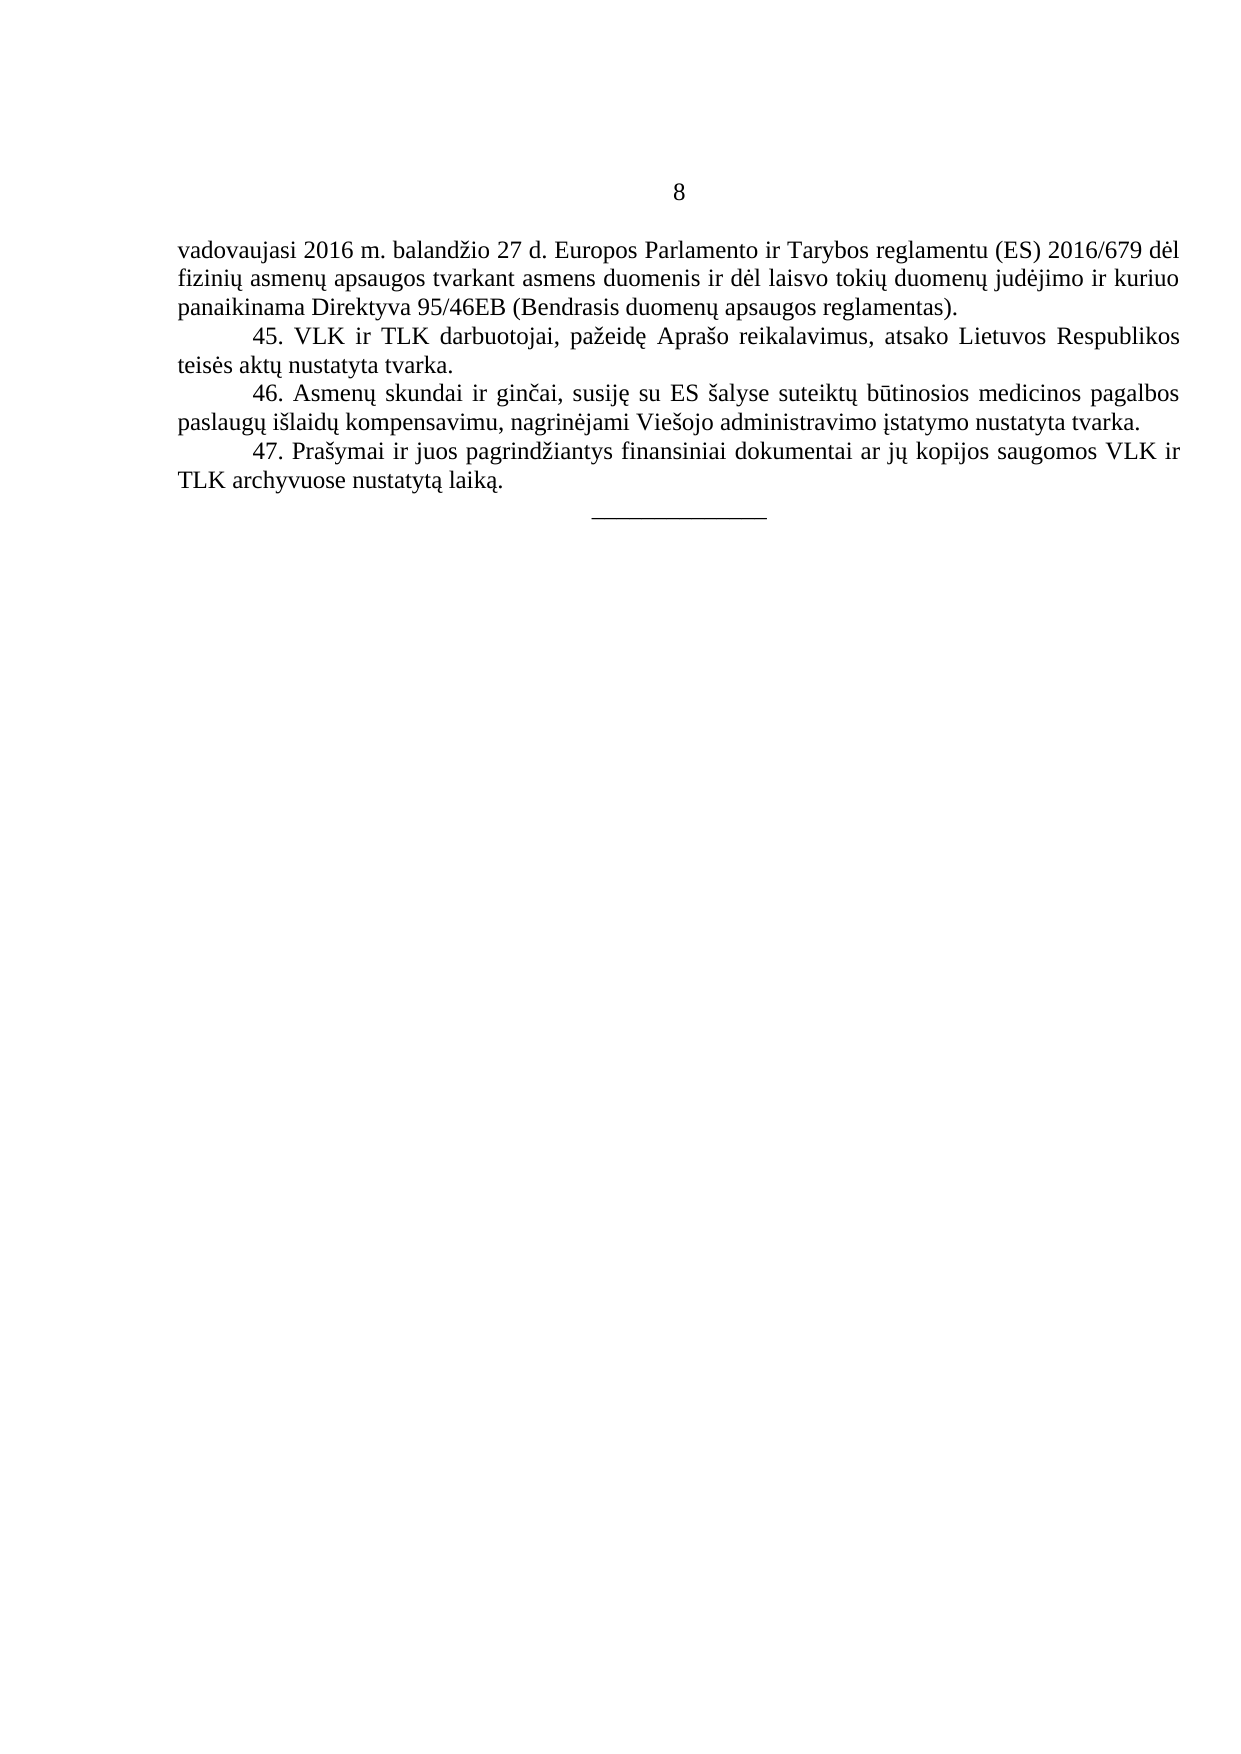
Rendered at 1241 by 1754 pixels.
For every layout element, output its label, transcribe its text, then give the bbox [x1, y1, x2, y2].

text 45. VLK ir TLK darbuotojai, pažeidę Aprašo reikalavimus, atsako Lietuvos Respublikos teisės aktų nustatyta tvarka. [177, 321, 1181, 378]
text ______________ [177, 493, 1181, 522]
text 47. Prašymai ir juos pagrindžiantys finansiniai dokumentai ar jų kopijos saugomos VLK ir TLK archyvuose nustatytą laiką. [177, 436, 1181, 493]
text vadovaujasi 2016 m. balandžio 27 d. Europos Parlamento ir Tarybos reglamentu (ES) 2016/679 dėl fizinių asmenų apsaugos tvarkant asmens duomenis ir dėl laisvo tokių duomenų judėjimo ir kuriuo panaikinama Direktyva 95/46EB (Bendrasis duomenų apsaugos reglamentas). [177, 235, 1181, 321]
text 46. Asmenų skundai ir ginčai, susiję su ES šalyse suteiktų būtinosios medicinos pagalbos paslaugų išlaidų kompensavimu, nagrinėjami Viešojo administravimo įstatymo nustatyta tvarka. [177, 378, 1181, 436]
